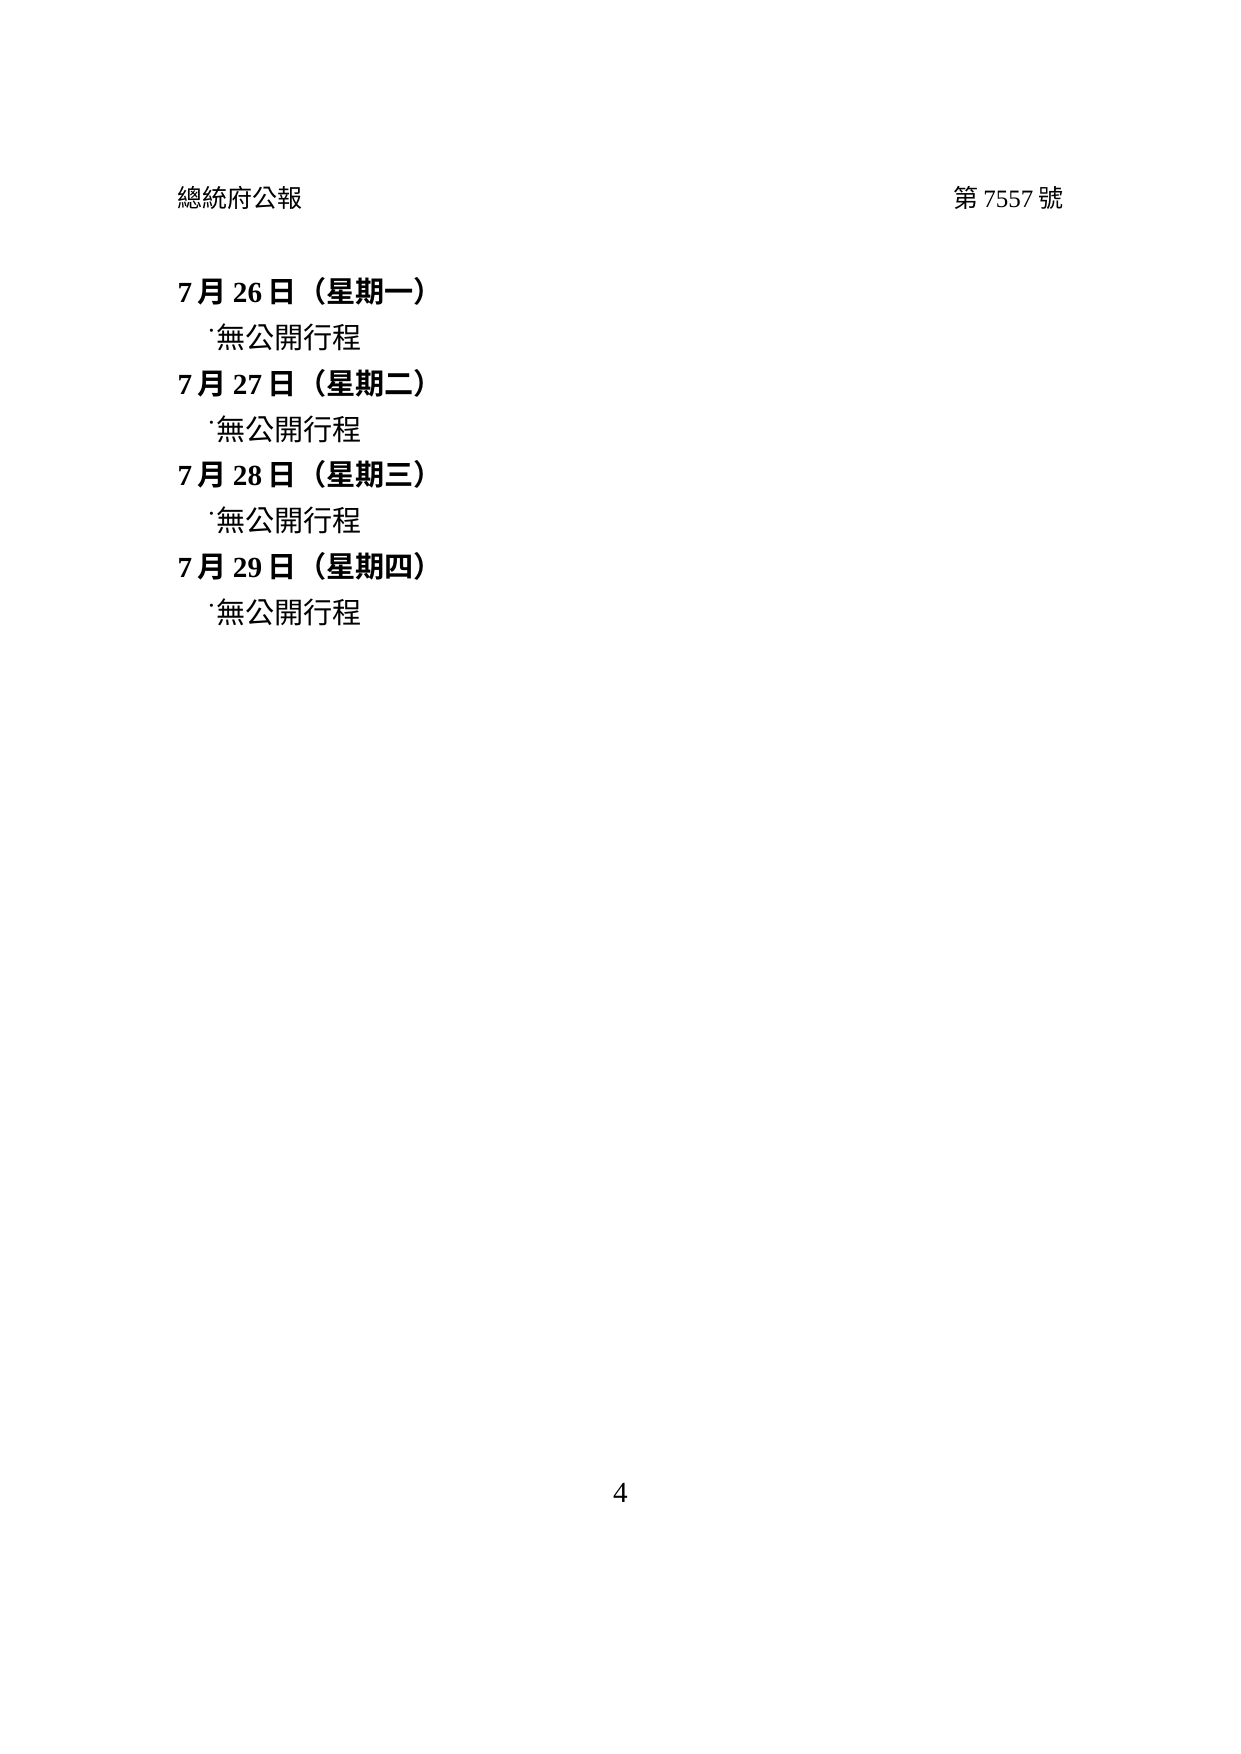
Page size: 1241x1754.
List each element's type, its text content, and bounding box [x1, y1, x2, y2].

text ˙無公開行程 [206, 312, 1063, 357]
text ˙無公開行程 [206, 495, 1063, 541]
text 7月29日（星期四） [177, 541, 1063, 587]
text 7月28日（星期三） [177, 449, 1063, 495]
text ˙無公開行程 [206, 587, 1063, 632]
text 7月27日（星期二） [177, 357, 1063, 403]
text ˙無公開行程 [206, 403, 1063, 449]
text 7月26日（星期一） [177, 266, 1063, 312]
